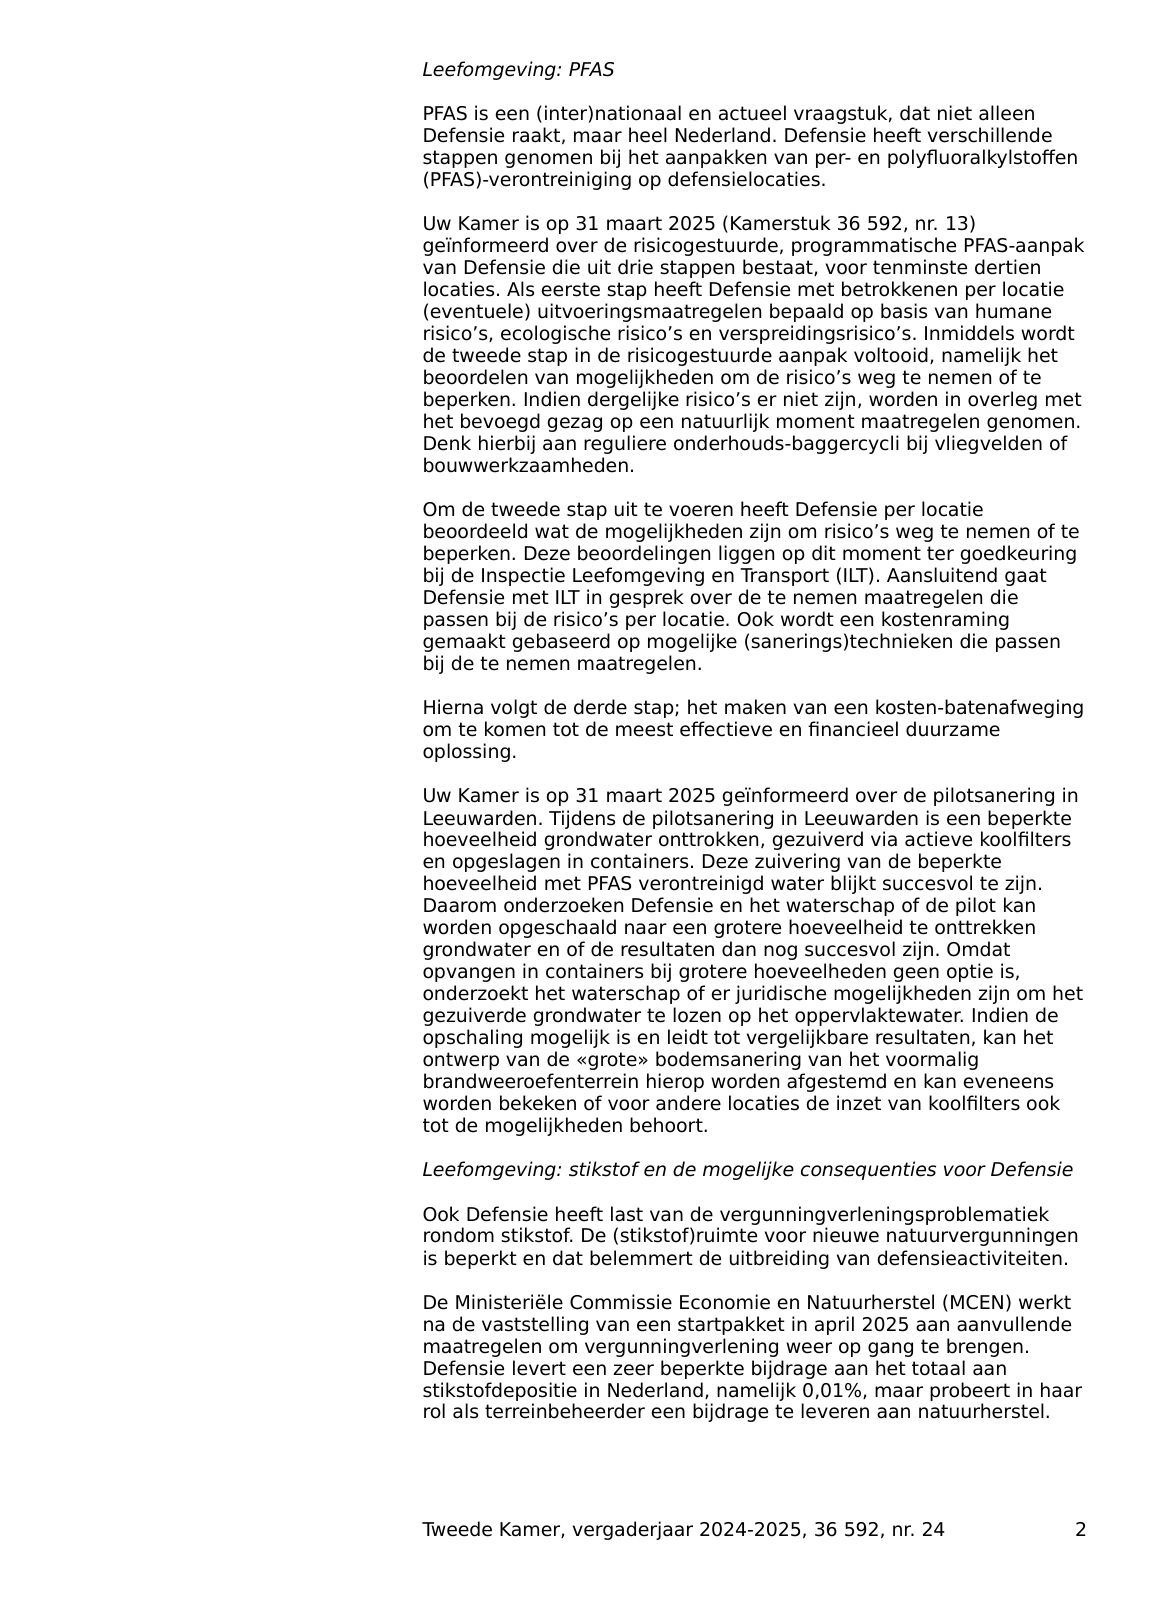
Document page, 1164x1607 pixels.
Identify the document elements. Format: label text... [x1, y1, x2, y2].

text Uw Kamer is op 31 maart 2025 (Kamerstuk 36 592, nr. 13) geïnformeerd over de risicogestuurde, programmatische PFAS-aanpak van Defensie die uit drie stappen bestaat, voor tenminste dertien locaties. Als eerste stap heeft Defensie met betrokkenen per locatie (eventuele) uitvoeringsmaatregelen bepaald op basis van humane risico’s, ecologische risico’s en verspreidingsrisico’s. Inmiddels wordt de tweede stap in de risicogestuurde aanpak voltooid, namelijk het beoordelen van mogelijkheden om de risico’s weg te nemen of te beperken. Indien dergelijke risico’s er niet zijn, worden in overleg met het bevoegd gezag op een natuurlijk moment maatregelen genomen. Denk hierbij aan reguliere onderhouds-baggercycli bij vliegvelden of bouwwerkzaamheden. [422, 213, 1087, 477]
text De Ministeriële Commissie Economie en Natuurherstel (MCEN) werkt na de vaststelling van een startpakket in april 2025 aan aanvullende maatregelen om vergunningverlening weer op gang te brengen. Defensie levert een zeer beperkte bijdrage aan het totaal aan stikstofdepositie in Nederland, namelijk 0,01%, maar probeert in haar rol als terreinbeheerder een bijdrage te leveren aan natuurherstel. [422, 1292, 1087, 1423]
subtitle Leefomgeving: PFAS [422, 59, 1087, 81]
text Ook Defensie heeft last van de vergunningverleningsproblematiek rondom stikstof. De (stikstof)ruimte voor nieuwe natuurvergunningen is beperkt en dat belemmert de uitbreiding van defensieactiviteiten. [422, 1203, 1087, 1269]
text Uw Kamer is op 31 maart 2025 geïnformeerd over de pilotsanering in Leeuwarden. Tijdens de pilotsanering in Leeuwarden is een beperkte hoeveelheid grondwater onttrokken, gezuiverd via actieve koolfilters en opgeslagen in containers. Deze zuivering van de beperkte hoeveelheid met PFAS verontreinigd water blijkt succesvol te zijn. Daarom onderzoeken Defensie en het waterschap of de pilot kan worden opgeschaald naar een grotere hoeveelheid te onttrekken grondwater en of de resultaten dan nog succesvol zijn. Omdat opvangen in containers bij grotere hoeveelheden geen optie is, onderzoekt het waterschap of er juridische mogelijkheden zijn om het gezuiverde grondwater te lozen op het oppervlaktewater. Indien de opschaling mogelijk is en leidt tot vergelijkbare resultaten, kan het ontwerp van de «grote» bodemsanering van het voormalig brandweeroefenterrein hierop worden afgestemd en kan eveneens worden bekeken of voor andere locaties de inzet van koolfilters ook tot de mogelijkheden behoort. [422, 785, 1087, 1137]
subtitle Leefomgeving: stikstof en de mogelijke consequenties voor Defensie [422, 1159, 1087, 1181]
text PFAS is een (inter)nationaal en actueel vraagstuk, dat niet alleen Defensie raakt, maar heel Nederland. Defensie heeft verschillende stappen genomen bij het aanpakken van per- en polyfluoralkylstoffen (PFAS)-verontreiniging op defensielocaties. [422, 103, 1087, 191]
text Om de tweede stap uit te voeren heeft Defensie per locatie beoordeeld wat de mogelijkheden zijn om risico’s weg te nemen of te beperken. Deze beoordelingen liggen op dit moment ter goedkeuring bij de Inspectie Leefomgeving en Transport (ILT). Aansluitend gaat Defensie met ILT in gesprek over de te nemen maatregelen die passen bij de risico’s per locatie. Ook wordt een kostenraming gemaakt gebaseerd op mogelijke (sanerings)technieken die passen bij de te nemen maatregelen. [422, 499, 1087, 675]
text Hierna volgt de derde stap; het maken van een kosten-batenafweging om te komen tot de meest effectieve en financieel duurzame oplossing. [422, 697, 1087, 763]
